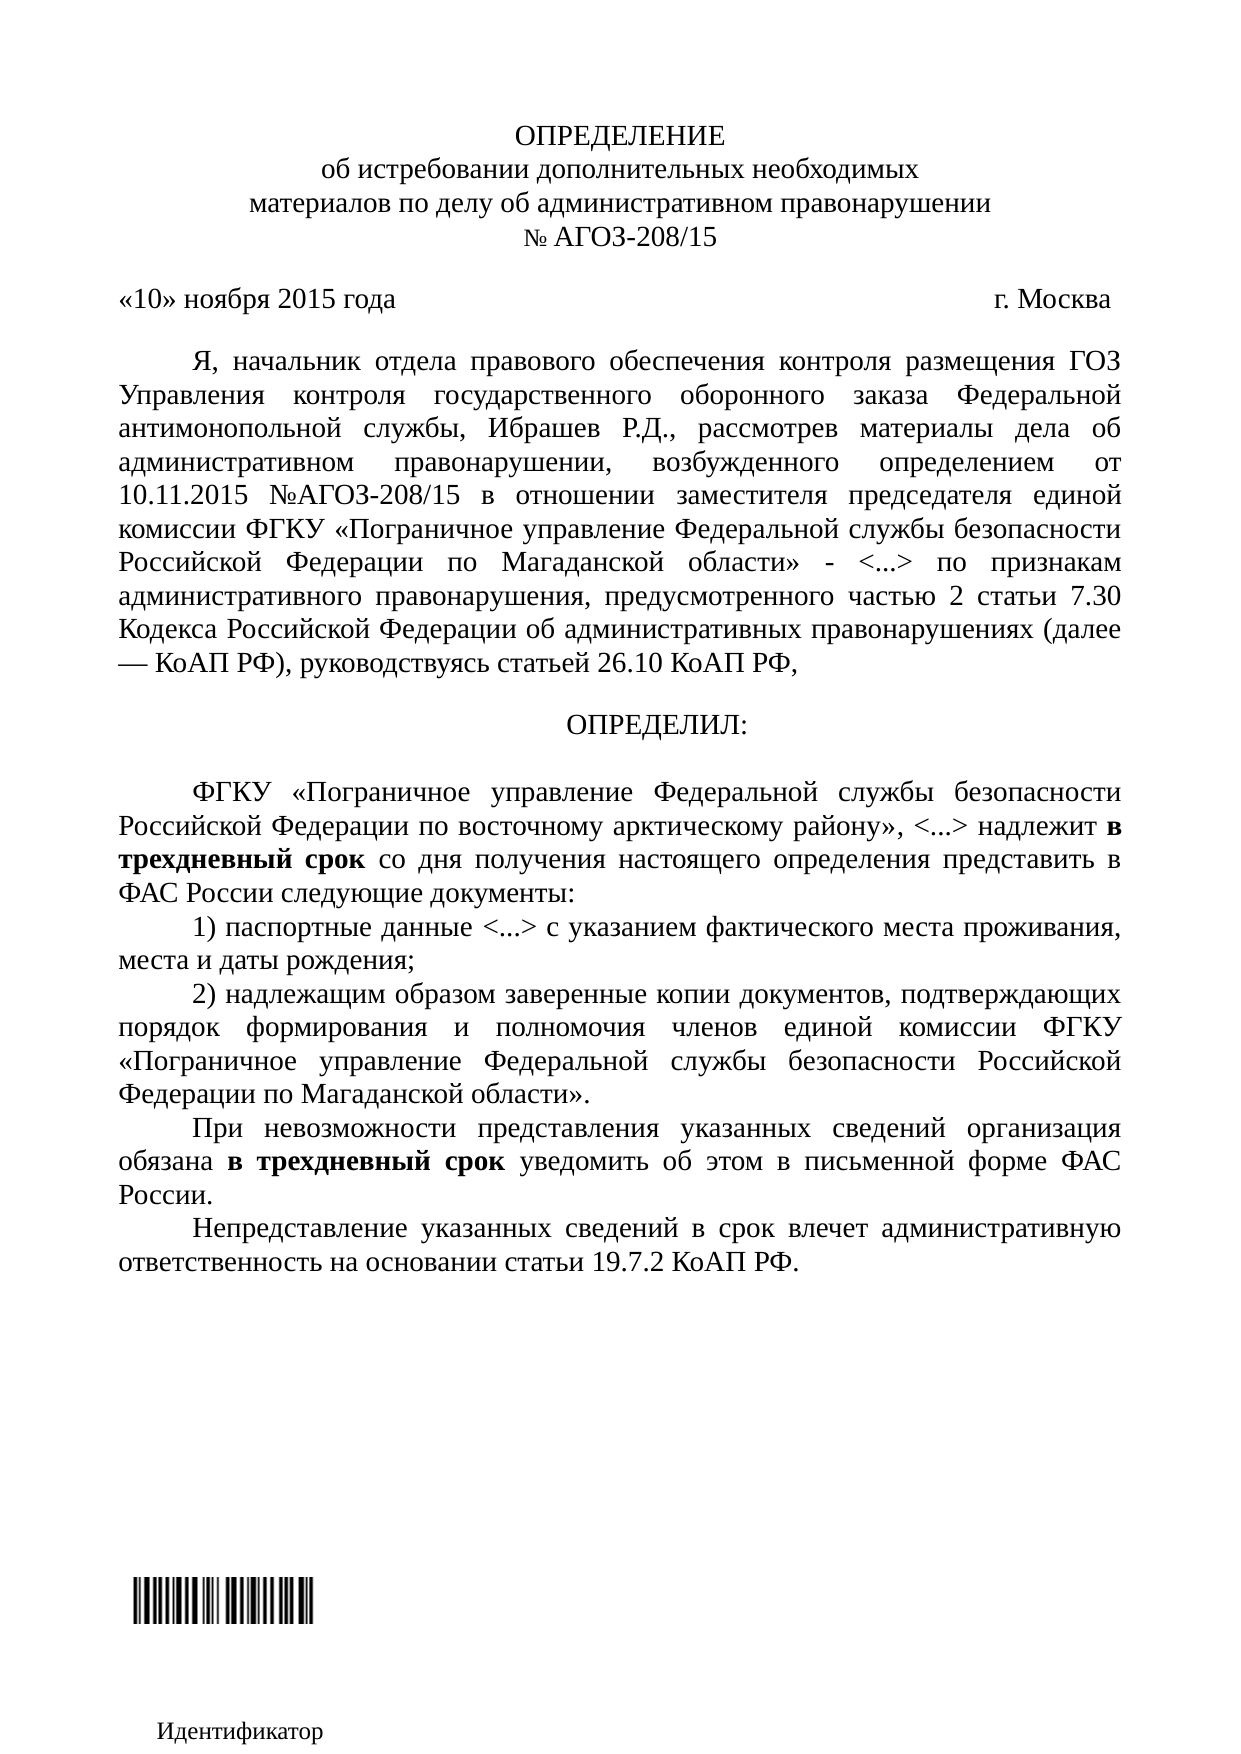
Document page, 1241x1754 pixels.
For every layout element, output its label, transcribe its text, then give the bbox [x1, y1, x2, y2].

text При невозможности представления указанных сведений организация обязана в трехдневный срок уведомить об этом в письменной форме ФАС России. [118, 1110, 1122, 1211]
text материалов по делу об административном правонарушении [118, 185, 1122, 219]
text Я, начальник отдела правового обеспечения контроля размещения ГОЗ Управления контроля государственного оборонного заказа Федеральной антимонопольной службы, Ибрашев Р.Д., рассмотрев материалы дела об административном правонарушении, возбужденного определением от 10.11.2015 №АГОЗ-208/15 в отношении заместителя председателя единой комиссии ФГКУ «Пограничное управление Федеральной службы безопасности Российской Федерации по Магаданской области» - <...> по признакам административного правонарушения, предусмотренного частью 2 статьи 7.30 Кодекса Российской Федерации об административных правонарушениях (далее — КоАП РФ), руководствуясь статьей 26.10 КоАП РФ, [118, 343, 1122, 679]
picture [118, 1577, 331, 1624]
text ФГКУ «Пограничное управление Федеральной службы безопасности Российской Федерации по восточному арктическому району», <...> надлежит в трехдневный срок со дня получения настоящего определения представить в ФАС России следующие документы: [118, 774, 1122, 909]
text № АГОЗ-208/15 [118, 219, 1122, 252]
text об истребовании дополнительных необходимых [118, 152, 1122, 185]
text ОПРЕДЕЛИЛ: [118, 707, 1122, 741]
text ОПРЕДЕЛЕНИЕ [118, 118, 1122, 152]
text 2) надлежащим образом заверенные копии документов, подтверждающих порядок формирования и полномочия членов единой комиссии ФГКУ «Пограничное управление Федеральной службы безопасности Российской Федерации по Магаданской области». [118, 976, 1122, 1110]
text Непредставление указанных сведений в срок влечет административную ответственность на основании статьи 19.7.2 КоАП РФ. [118, 1211, 1122, 1278]
text 1) паспортные данные <...> с указанием фактического места проживания, места и даты рождения; [118, 909, 1122, 976]
text «10» ноября 2015 года г. Москва [118, 281, 1122, 314]
